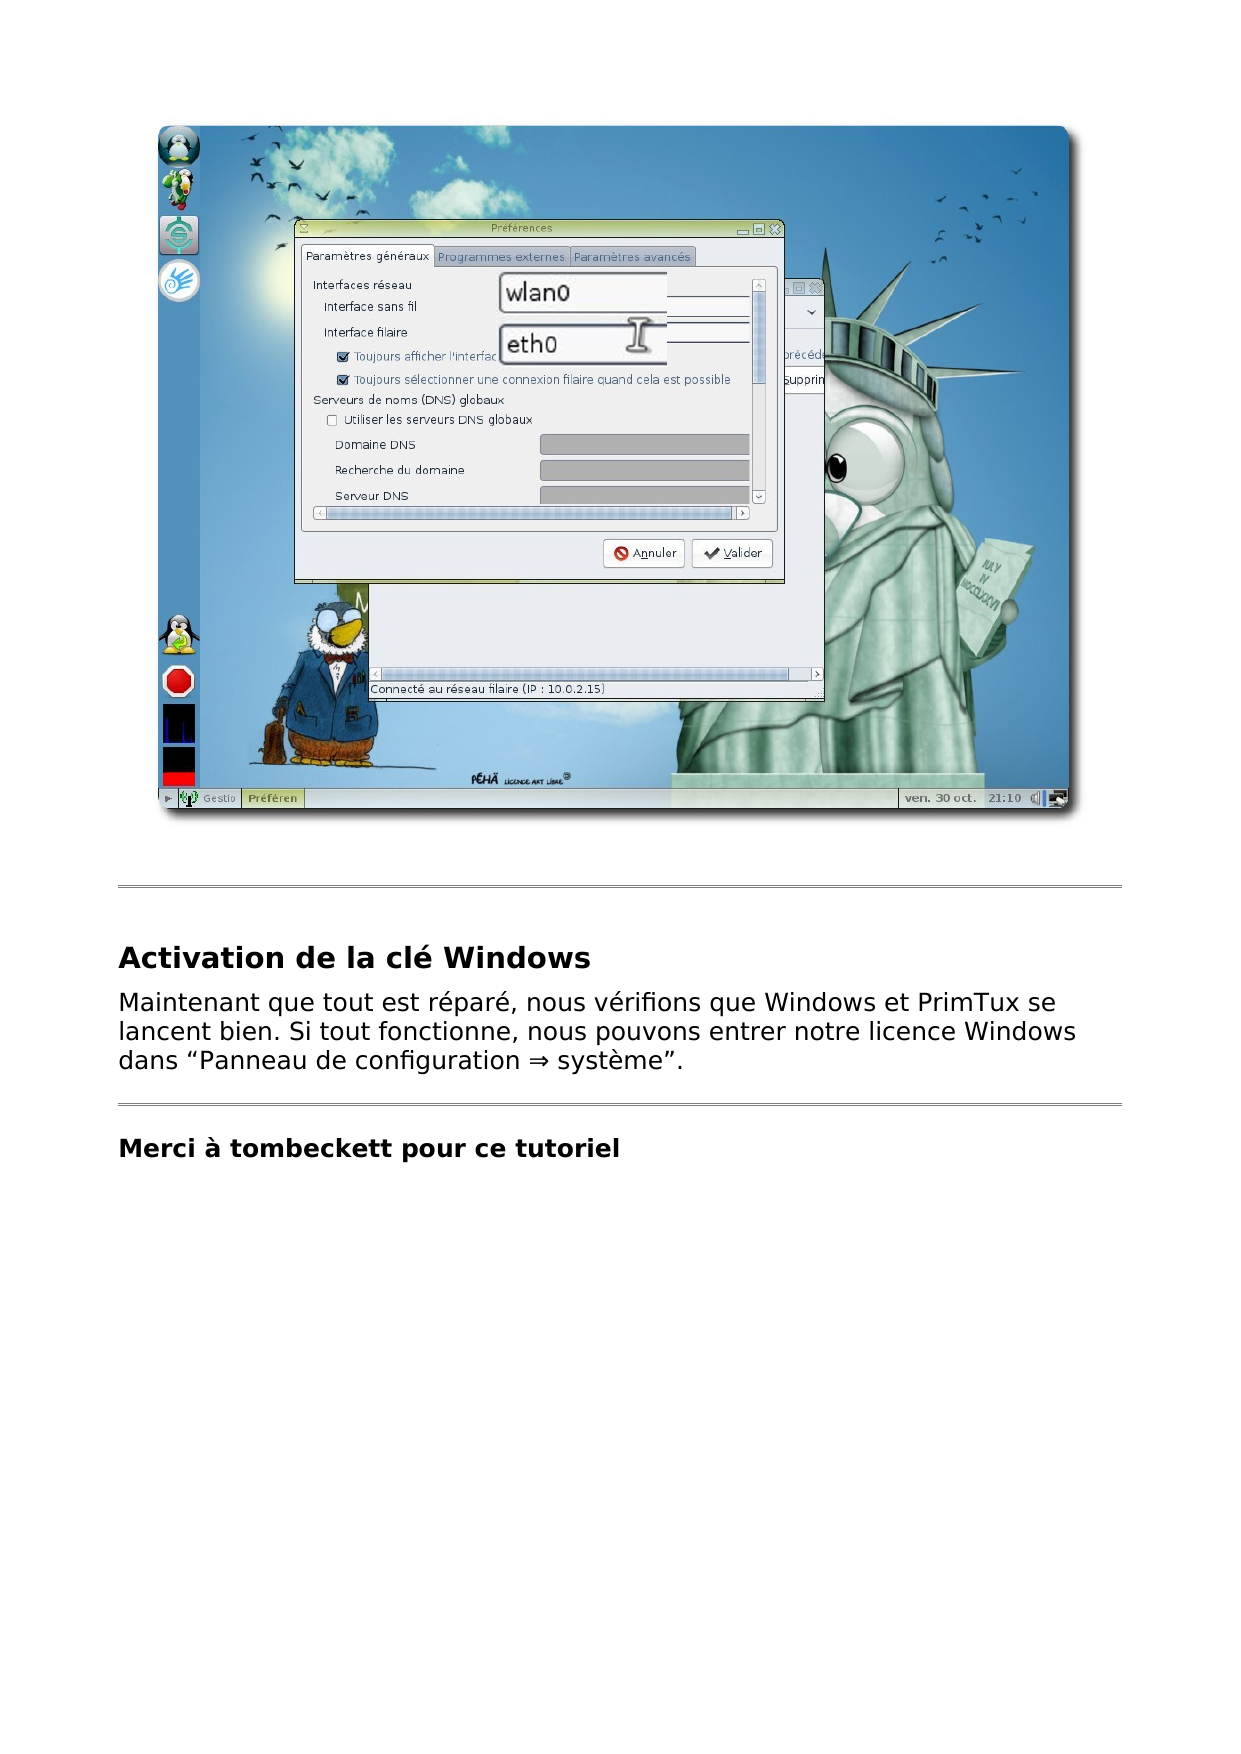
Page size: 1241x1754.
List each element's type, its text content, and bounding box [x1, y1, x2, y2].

text Maintenant que tout est réparé, nous vérifions que Windows et PrimTux se lancent bien. Si tout fonctionne, nous pouvons entrer notre licence Windows dans “Panneau de configuration ⇒ système”. [118, 988, 1122, 1076]
picture [151, 118, 1089, 829]
subtitle Activation de la clé Windows [118, 942, 1122, 976]
text Merci à tombeckett pour ce tutoriel [118, 1134, 1122, 1164]
